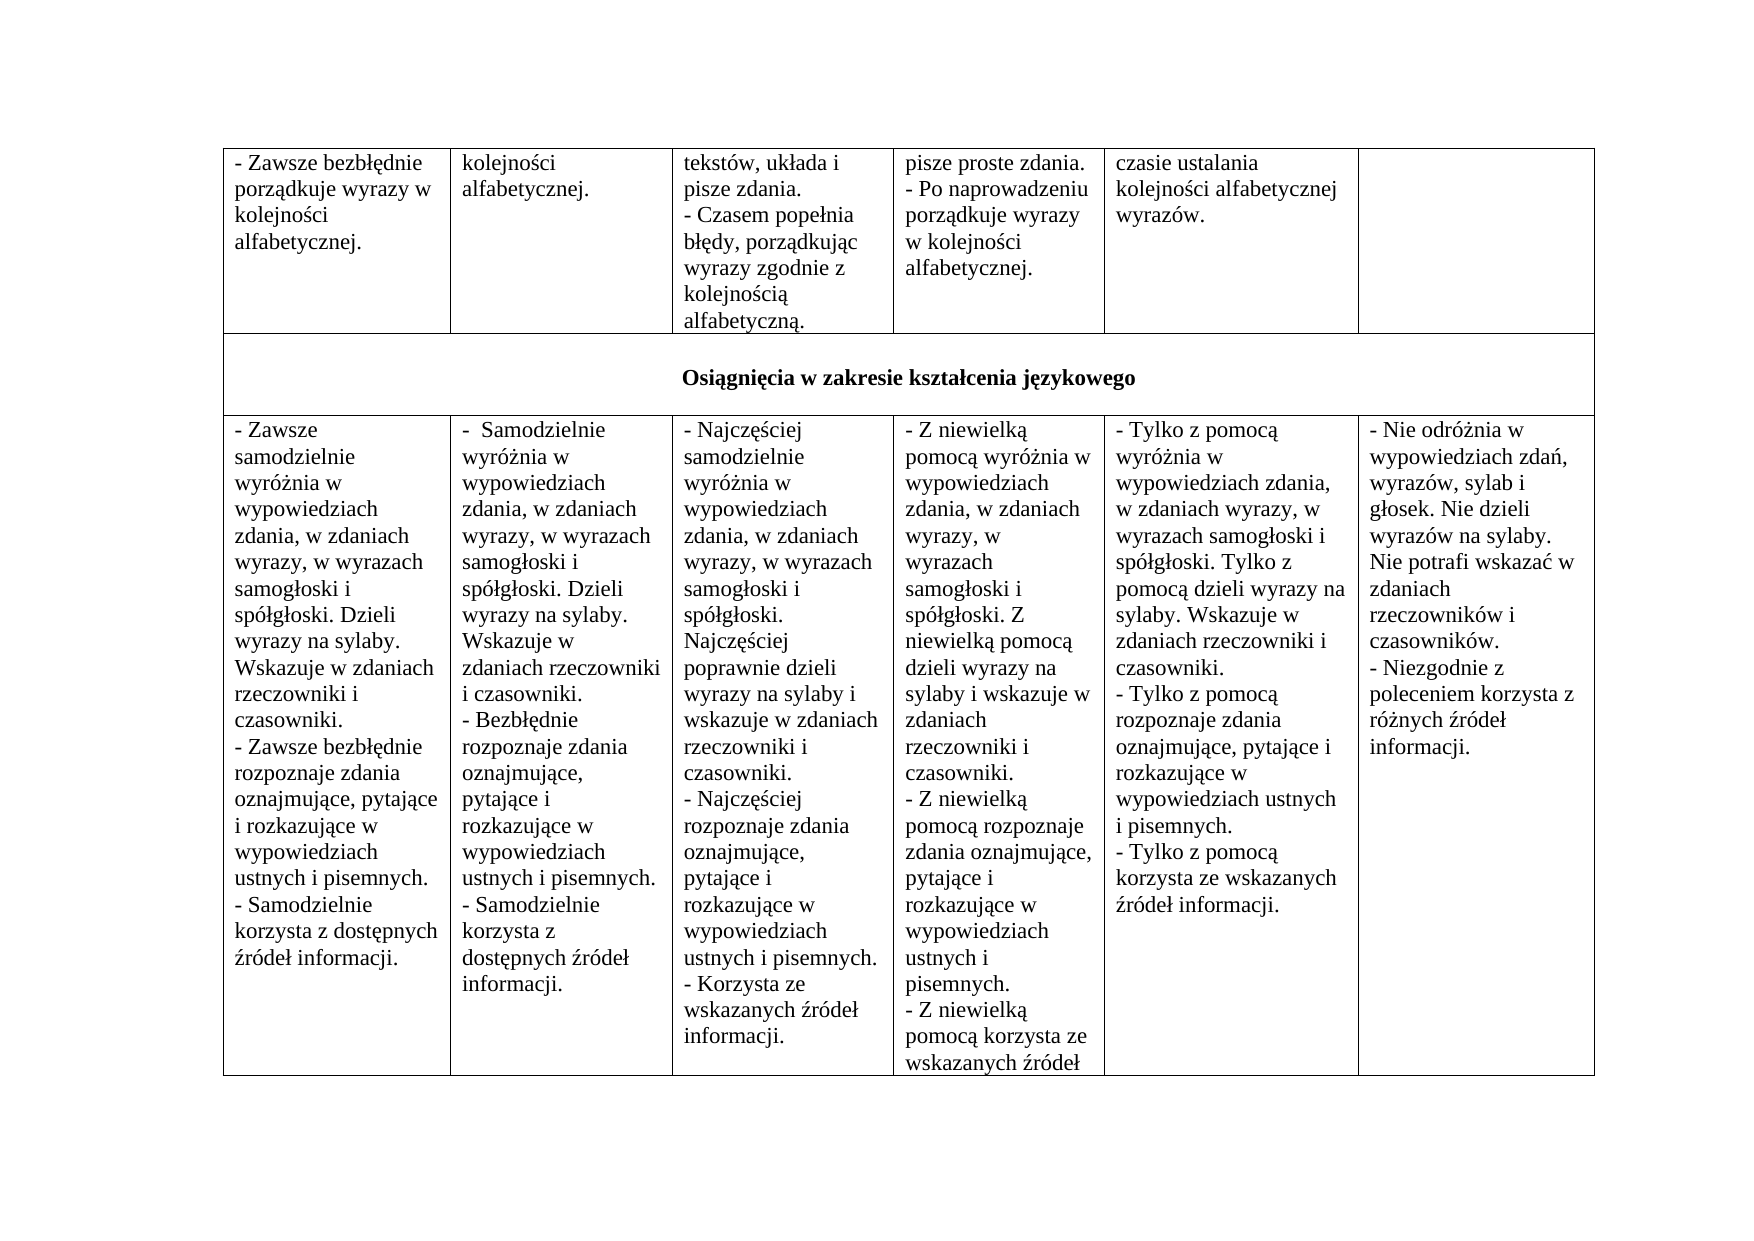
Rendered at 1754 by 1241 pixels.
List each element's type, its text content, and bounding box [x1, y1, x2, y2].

table_cell czasie ustalania kolejności alfabetycznej wyrazów. [1105, 149, 1358, 333]
table_cell - Tylko z pomocą wyróżnia w wypowiedziach zdania, w zdaniach wyrazy, w wyrazach samogłoski i spółgłoski. Tylko z pomocą dzieli wyrazy na sylaby. Wskazuje w zdaniach rzeczowniki i czasowniki. - Tylko z pomocą rozpoznaje zdania oznajmujące, pytające i rozkazujące w wypowiedziach ustnych i pisemnych. - Tylko z pomocą korzysta ze wskazanych źródeł informacji. [1105, 416, 1358, 1075]
table_cell pisze proste zdania. - Po naprowadzeniu porządkuje wyrazy w kolejności alfabetycznej. [894, 149, 1104, 333]
table_cell - Z niewielką pomocą wyróżnia w wypowiedziach zdania, w zdaniach wyrazy, w wyrazach samogłoski i spółgłoski. Z niewielką pomocą dzieli wyrazy na sylaby i wskazuje w zdaniach rzeczowniki i czasowniki. - Z niewielką pomocą rozpoznaje zdania oznajmujące, pytające i rozkazujące w wypowiedziach ustnych i pisemnych. - Z niewielką pomocą korzysta ze wskazanych źródeł [894, 416, 1104, 1075]
table_cell - Nie odróżnia w wypowiedziach zdań, wyrazów, sylab i głosek. Nie dzieli wyrazów na sylaby. Nie potrafi wskazać w zdaniach rzeczowników i czasowników. - Niezgodnie z poleceniem korzysta z różnych źródeł informacji. [1359, 416, 1594, 1075]
table_cell Osiągnięcia w zakresie kształcenia językowego [224, 334, 1594, 415]
table_cell - Najczęściej samodzielnie wyróżnia w wypowiedziach zdania, w zdaniach wyrazy, w wyrazach samogłoski i spółgłoski. Najczęściej poprawnie dzieli wyrazy na sylaby i wskazuje w zdaniach rzeczowniki i czasowniki. - Najczęściej rozpoznaje zdania oznajmujące, pytające i rozkazujące w wypowiedziach ustnych i pisemnych. - Korzysta ze wskazanych źródeł informacji. [673, 416, 893, 1075]
table_cell - Samodzielnie wyróżnia w wypowiedziach zdania, w zdaniach wyrazy, w wyrazach samogłoski i spółgłoski. Dzieli wyrazy na sylaby. Wskazuje w zdaniach rzeczowniki i czasowniki. - Bezbłędnie rozpoznaje zdania oznajmujące, pytające i rozkazujące w wypowiedziach ustnych i pisemnych. - Samodzielnie korzysta z dostępnych źródeł informacji. [451, 416, 672, 1075]
table_cell tekstów, układa i pisze zdania. - Czasem popełnia błędy, porządkując wyrazy zgodnie z kolejnością alfabetyczną. [673, 149, 893, 333]
table_cell [1359, 149, 1594, 333]
table_cell - Zawsze bezbłędnie porządkuje wyrazy w kolejności alfabetycznej. [224, 149, 450, 333]
table_cell kolejności alfabetycznej. [451, 149, 672, 333]
table_cell - Zawsze samodzielnie wyróżnia w wypowiedziach zdania, w zdaniach wyrazy, w wyrazach samogłoski i spółgłoski. Dzieli wyrazy na sylaby. Wskazuje w zdaniach rzeczowniki i czasowniki. - Zawsze bezbłędnie rozpoznaje zdania oznajmujące, pytające i rozkazujące w wypowiedziach ustnych i pisemnych. - Samodzielnie korzysta z dostępnych źródeł informacji. [224, 416, 450, 1075]
